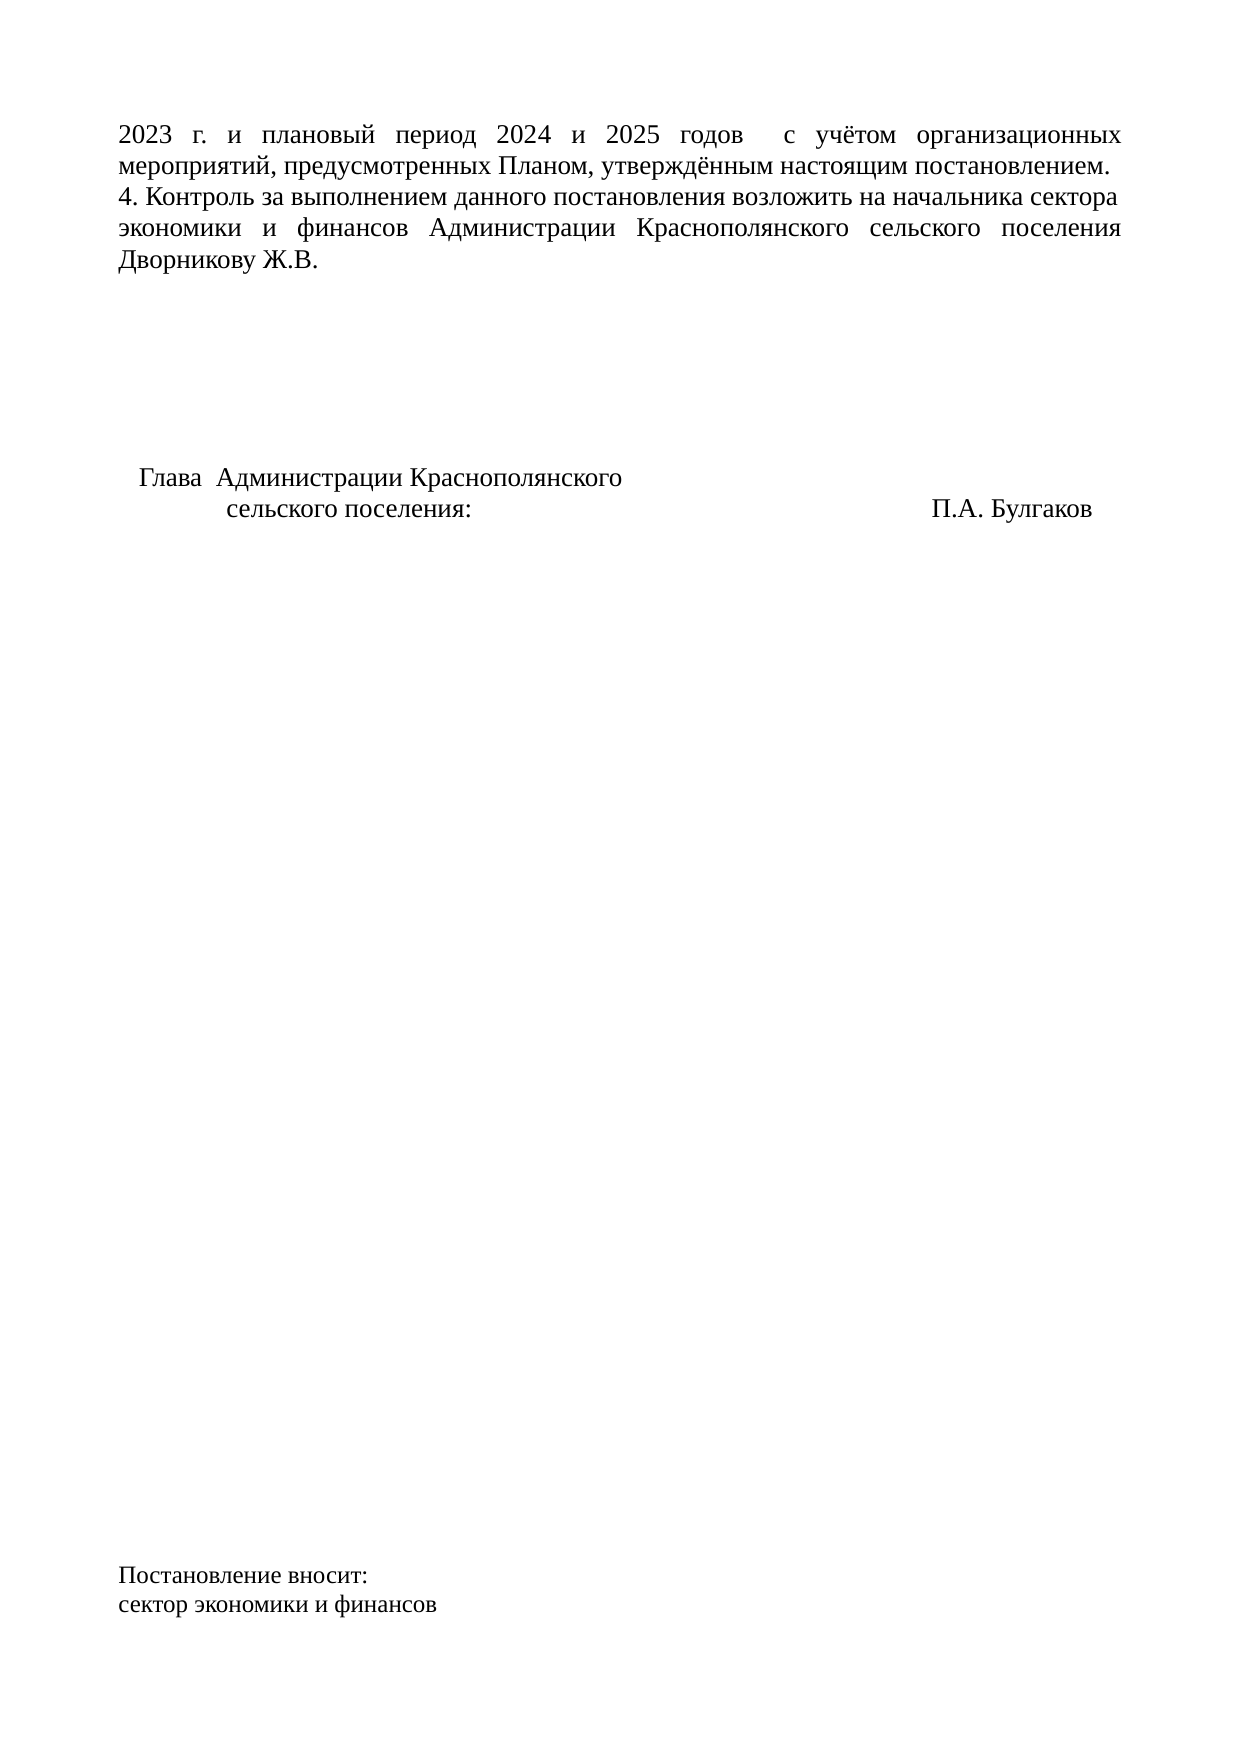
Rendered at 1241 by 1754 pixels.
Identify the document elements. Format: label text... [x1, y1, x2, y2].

text экономики и финансов Администрации Краснополянского сельского поселения Дворникову Ж.В. [118, 212, 1122, 274]
text 4. Контроль за выполнением данного постановления возложить на начальника сектора [118, 180, 1122, 212]
text сельского поселения: П.А. Булгаков [118, 492, 1122, 523]
text сектор экономики и финансов [118, 1589, 1122, 1618]
text Постановление вносит: [118, 1560, 1122, 1589]
text Глава Администрации Краснополянского [118, 461, 1122, 492]
text 2023 г. и плановый период 2024 и 2025 годов с учётом организационных мероприятий, предусмотренных Планом, утверждённым настоящим постановлением. [118, 118, 1122, 180]
